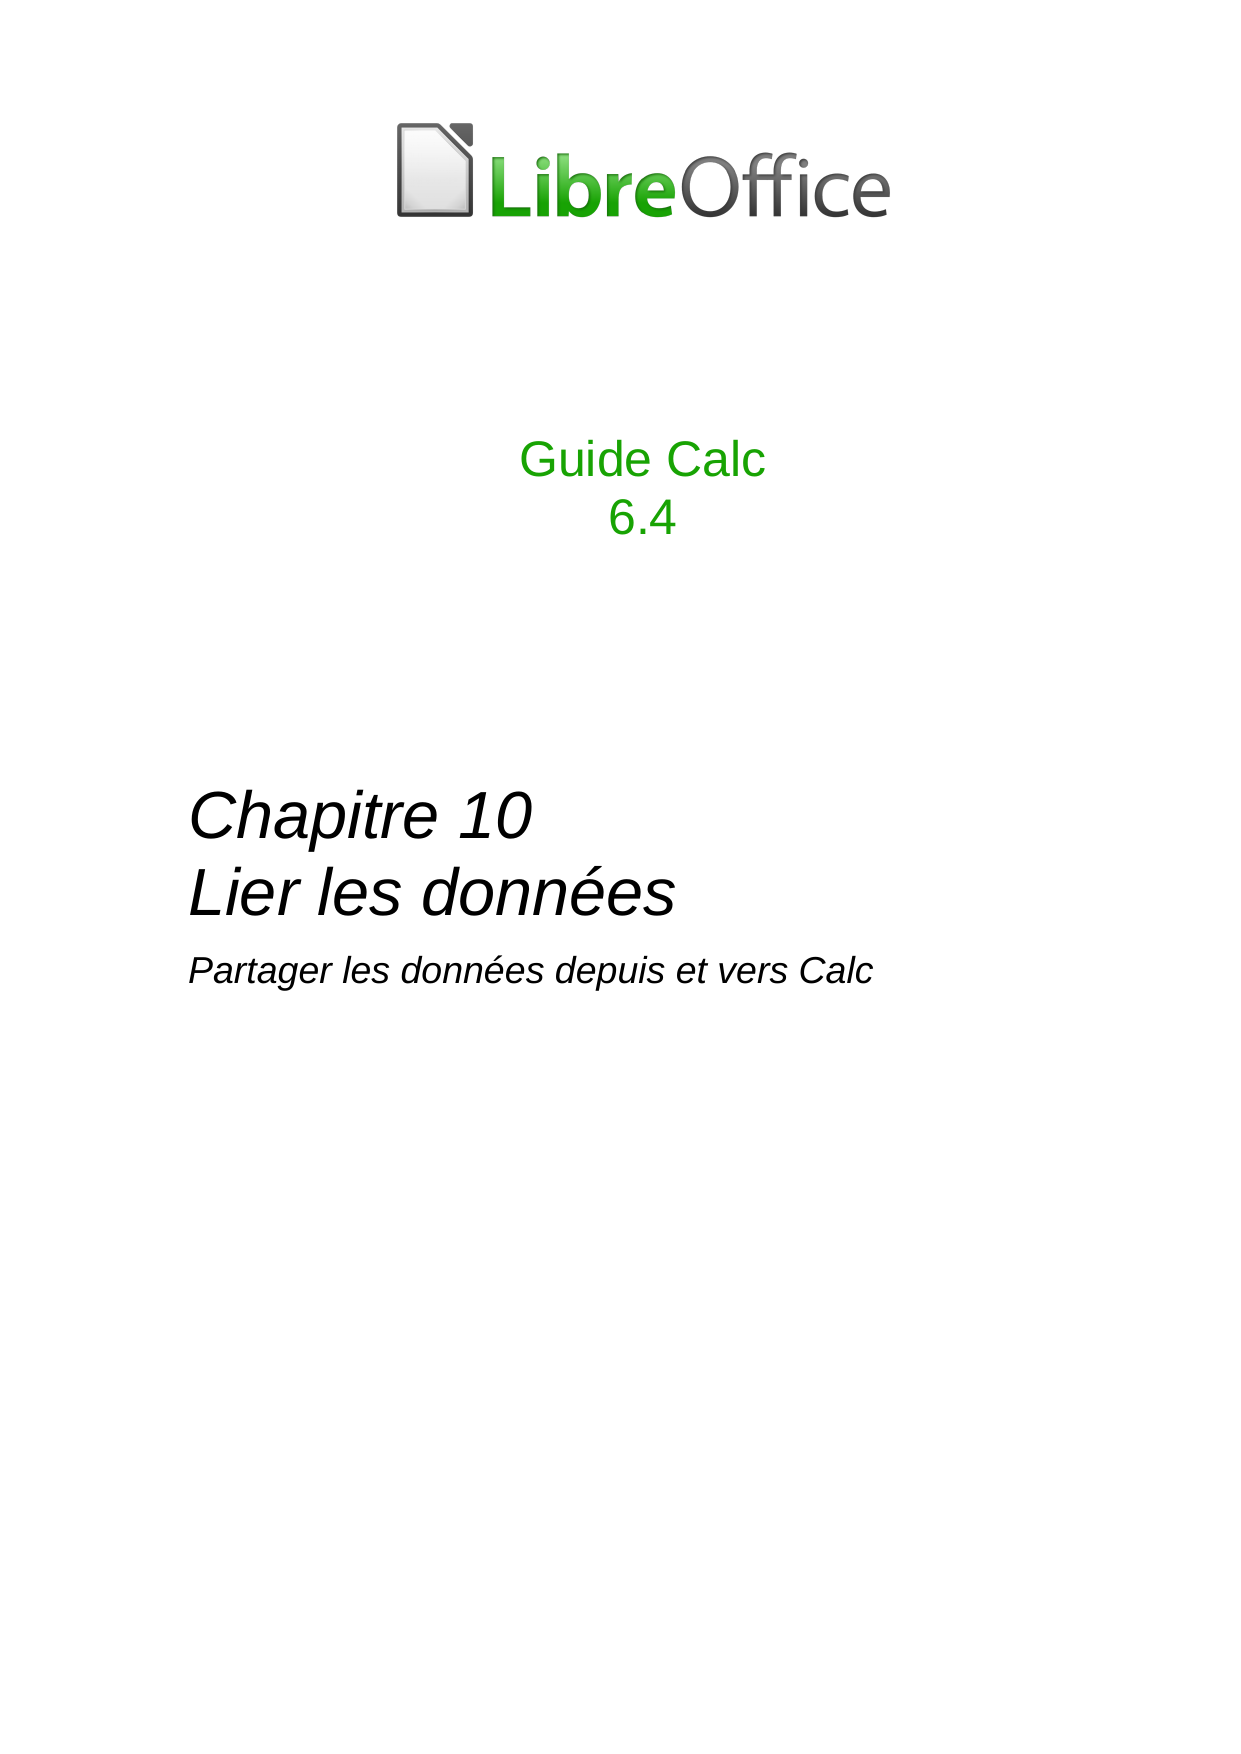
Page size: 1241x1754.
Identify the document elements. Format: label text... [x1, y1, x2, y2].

title Chapitre 10 Lier les données [188, 776, 1098, 929]
subtitle Partager les données depuis et vers Calc [188, 948, 1098, 992]
text Guide Calc 6.4 [188, 430, 1098, 545]
picture [392, 118, 893, 224]
